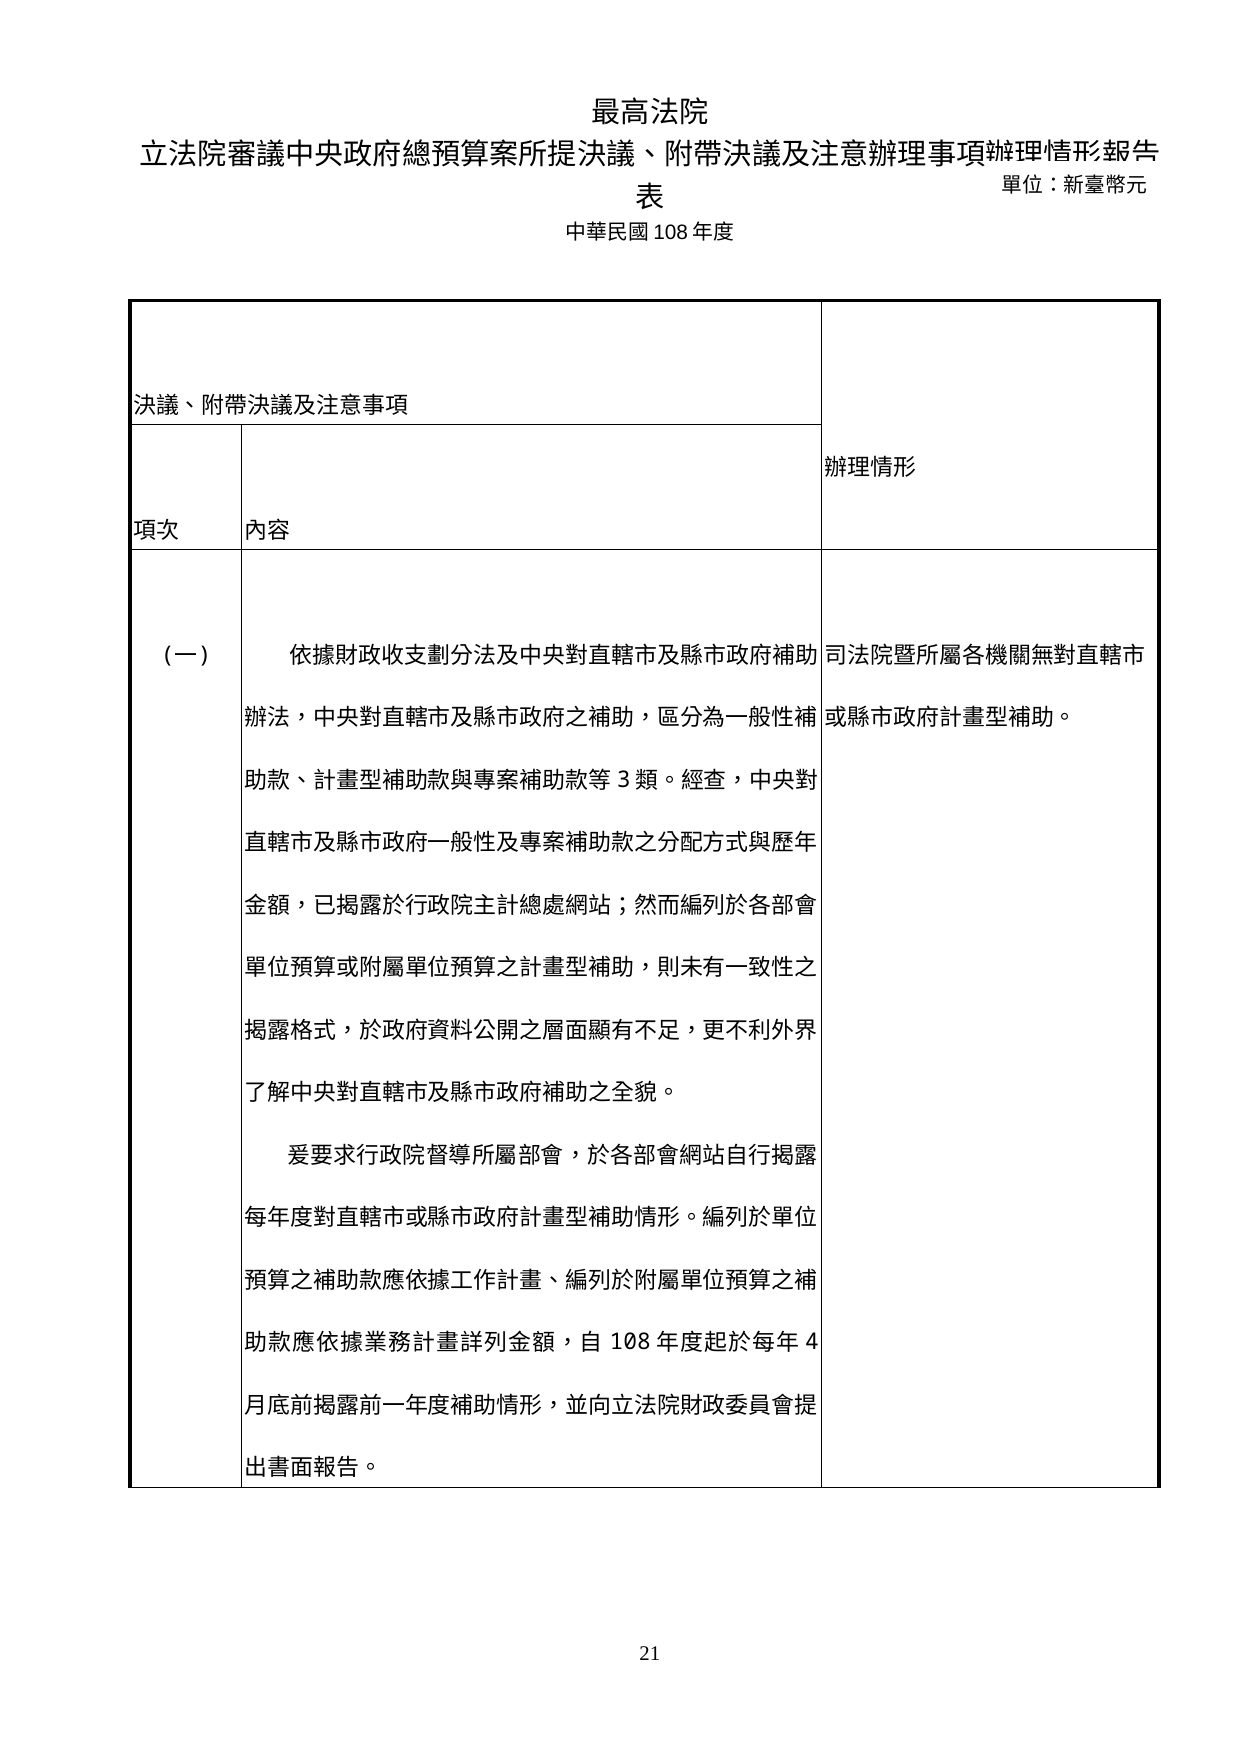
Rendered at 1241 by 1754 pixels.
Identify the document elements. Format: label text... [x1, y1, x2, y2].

table_cell 內容 [242, 425, 821, 549]
table_cell 依據財政收支劃分法及中央對直轄市及縣市政府補助辦法，中央對直轄市及縣市政府之補助，區分為一般性補助款、計畫型補助款與專案補助款等3類。經查，中央對直轄市及縣市政府一般性及專案補助款之分配方式與歷年金額，已揭露於行政院主計總處網站；然而編列於各部會單位預算或附屬單位預算之計畫型補助，則未有一致性之揭露格式，於政府資料公開之層面顯有不足，更不利外界了解中央對直轄市及縣市政府補助之全貌。 爰要求行政院督導所屬部會，於各部會網站自行揭露每年度對直轄市或縣市政府計畫型補助情形。編列於單位預算之補助款應依據工作計畫、編列於附屬單位預算之補助款應依據業務計畫詳列金額，自108年度起於每年4月底前揭露前一年度補助情形，並向立法院財政委員會提出書面報告。 [242, 550, 821, 1487]
table_cell 司法院暨所屬各機關無對直轄市或縣市政府計畫型補助。 [822, 550, 1157, 1487]
table_cell (一) [132, 550, 241, 1487]
table_header 辦理情形 [822, 302, 1157, 549]
table_header 決議、附帶決議及注意事項 [132, 302, 821, 424]
table_cell 項次 [132, 425, 241, 549]
